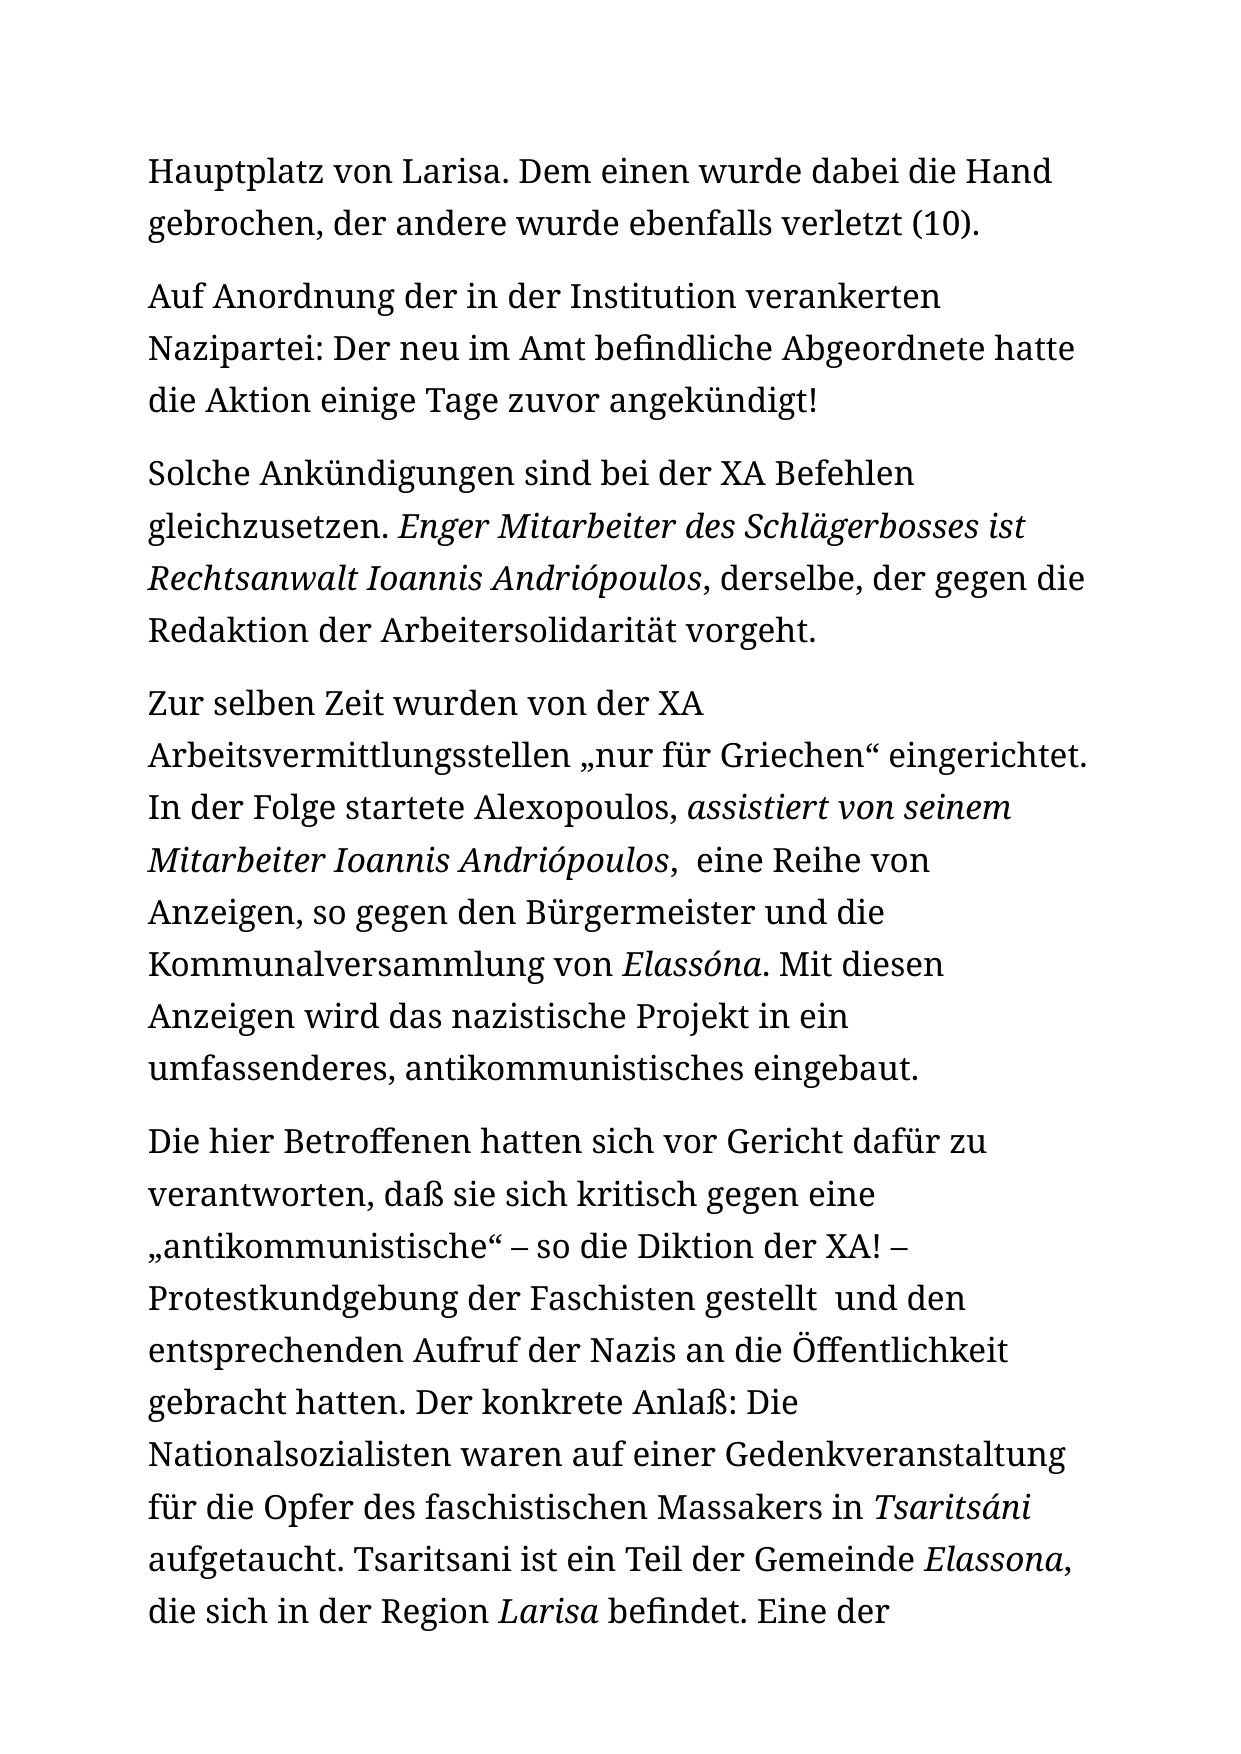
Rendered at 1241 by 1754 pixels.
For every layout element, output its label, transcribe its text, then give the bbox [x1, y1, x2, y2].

text Die hier Betroffenen hatten sich vor Gericht dafür zu verantworten, daß sie sich kritisch gegen eine „antikommunistische“ – so die Diktion der XA! – Protestkundgebung der Faschisten gestellt und den entsprechenden Aufruf der Nazis an die Öffentlichkeit gebracht hatten. Der konkrete Anlaß: Die Nationalsozialisten waren auf einer Gedenkveranstaltung für die Opfer des faschistischen Massakers in Tsaritsáni aufgetaucht. Tsaritsani ist ein Teil der Gemeinde Elassona, die sich in der Region Larisa befindet. Eine der [148, 1118, 1093, 1633]
text Zur selben Zeit wurden von der XA Arbeitsvermittlungsstellen „nur für Griechen“ eingerichtet. In der Folge startete Alexopoulos, assistiert von seinem Mitarbeiter Ioannis Andriópoulos, eine Reihe von Anzeigen, so gegen den Bürgermeister und die Kommunalversammlung von Elassóna. Mit diesen Anzeigen wird das nazistische Projekt in ein umfassenderes, antikommunistisches eingebaut. [148, 680, 1093, 1091]
text Solche Ankündigungen sind bei der XA Befehlen gleichzusetzen. Enger Mitarbeiter des Schlägerbosses ist Rechtsanwalt Ioannis Andriópoulos, derselbe, der gegen die Redaktion der Arbeitersolidarität vorgeht. [148, 450, 1093, 652]
text Auf Anordnung der in der Institution verankerten Nazipartei: Der neu im Amt befindliche Abgeordnete hatte die Aktion einige Tage zuvor angekündigt! [148, 273, 1093, 423]
text Hauptplatz von Larisa. Dem einen wurde dabei die Hand gebrochen, der andere wurde ebenfalls verletzt (10). [148, 148, 1093, 245]
